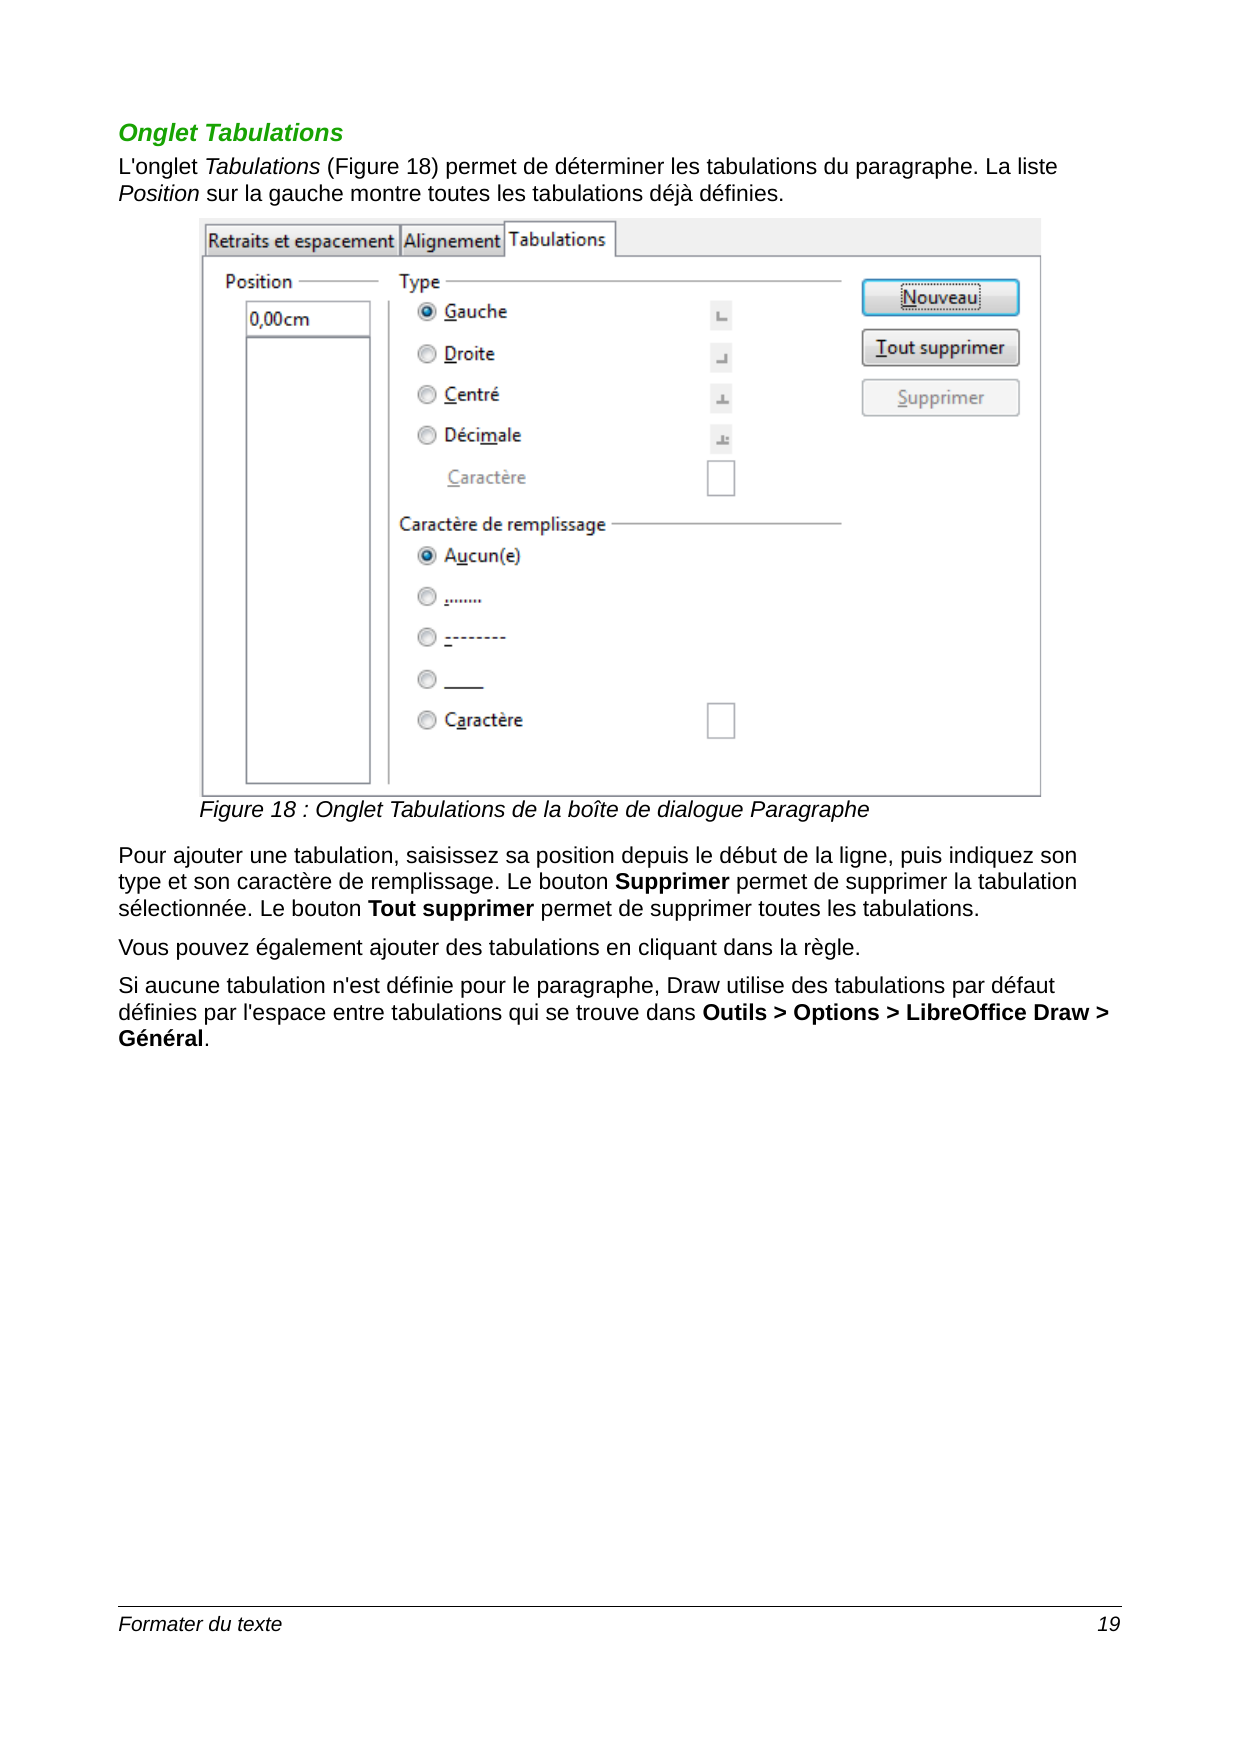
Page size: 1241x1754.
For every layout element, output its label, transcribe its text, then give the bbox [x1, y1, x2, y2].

text L'onglet Tabulations (Figure 18) permet de déterminer les tabulations du paragraphe. La liste Position sur la gauche montre toutes les tabulations déjà définies. [118, 153, 1122, 206]
picture [199, 218, 1042, 797]
subtitle Onglet Tabulations [118, 118, 1122, 147]
text Si aucune tabulation n'est définie pour le paragraphe, Draw utilise des tabulations par défaut définies par l'espace entre tabulations qui se trouve dans Outils > Options > LibreOffice Draw > Général. [118, 972, 1122, 1051]
text Figure 18 : Onglet Tabulations de la boîte de dialogue Paragraphe [199, 797, 1041, 823]
text Vous pouvez également ajouter des tabulations en cliquant dans la règle. [118, 933, 1122, 960]
text Pour ajouter une tabulation, saisissez sa position depuis le début de la ligne, puis indiquez son type et son caractère de remplissage. Le bouton Supprimer permet de supprimer la tabulation sélectionnée. Le bouton Tout supprimer permet de supprimer toutes les tabulations. [118, 842, 1122, 921]
